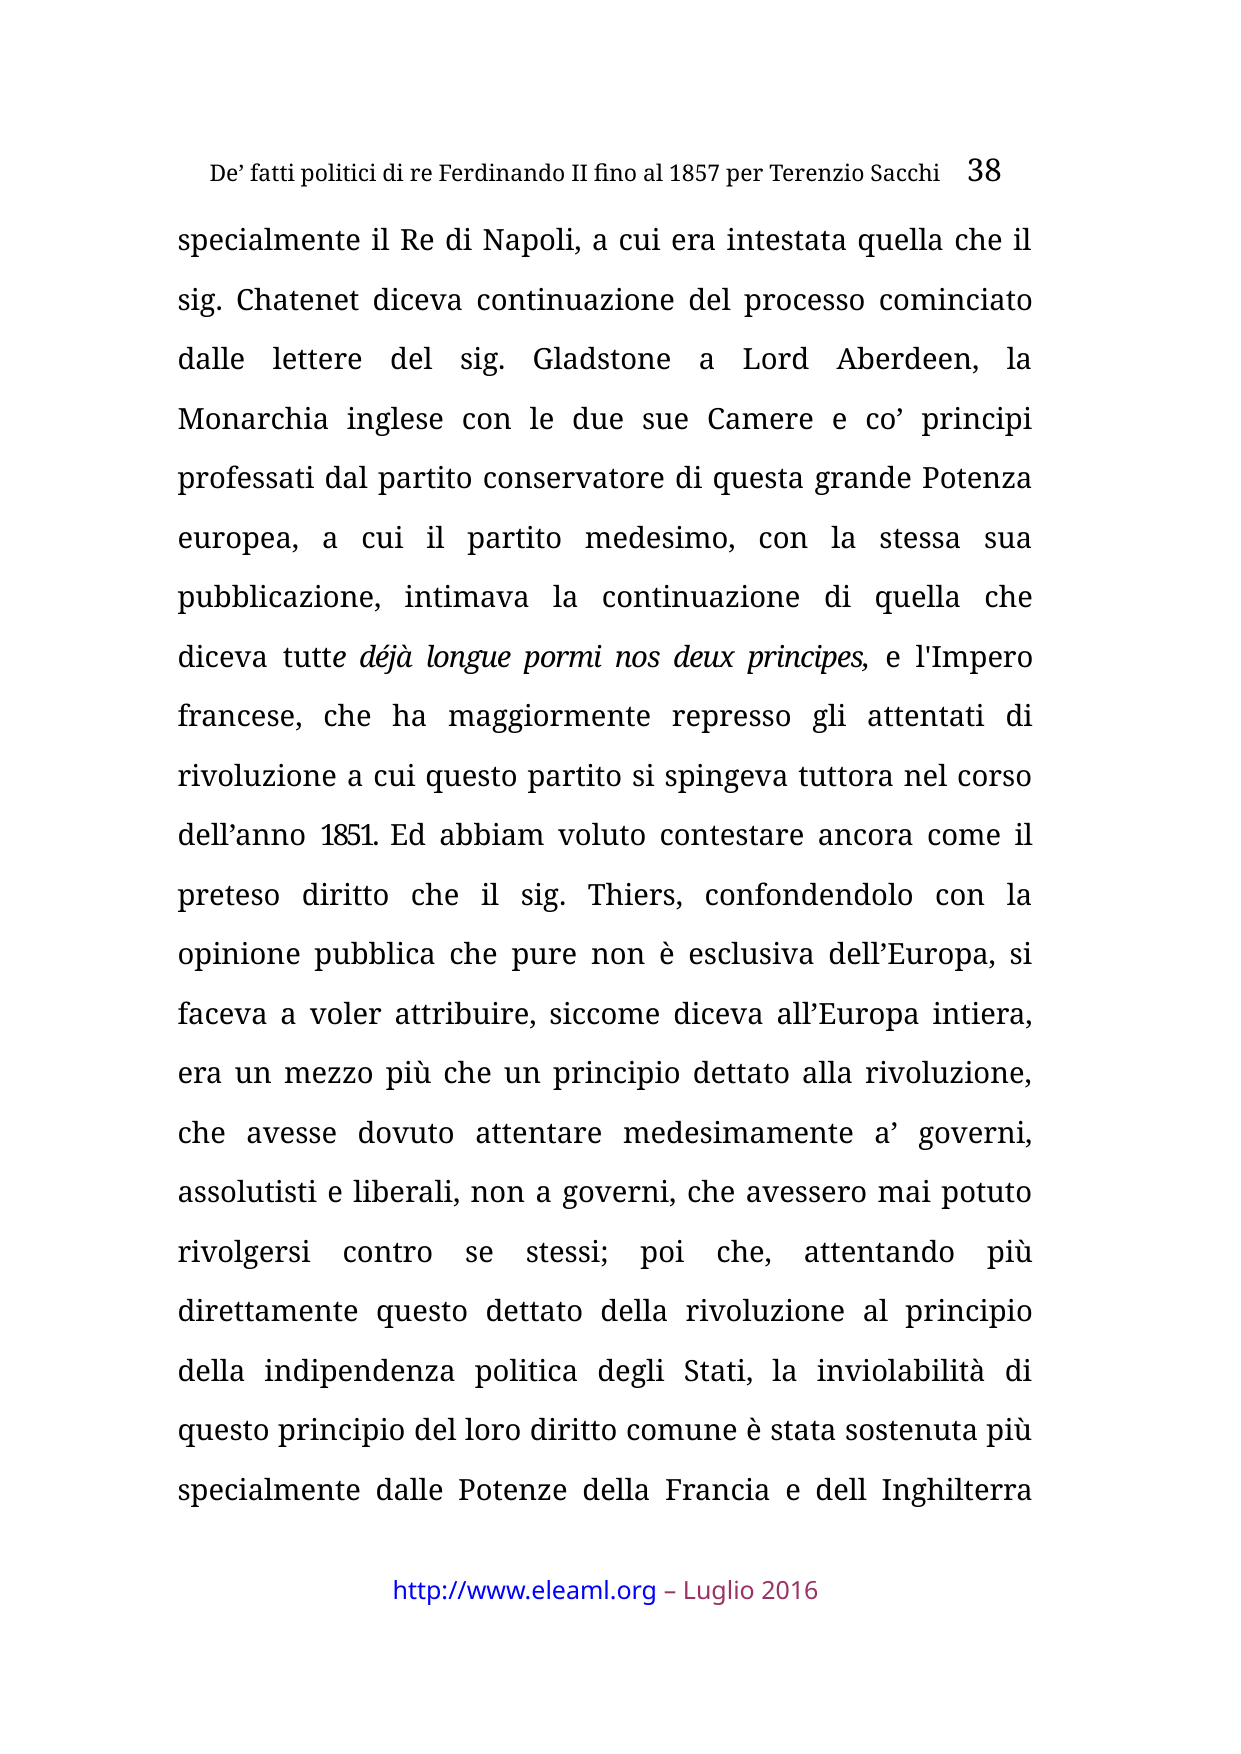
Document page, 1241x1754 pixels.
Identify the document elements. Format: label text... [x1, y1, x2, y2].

text specialmente il Re di Napoli, a cui era intestata quella che il sig. Chatenet diceva continuazione del processo cominciato dalle lettere del sig. Gladstone a Lord Aberdeen, la Monarchia inglese con le due sue Camere e co’ principi professati dal partito conservatore di questa grande Potenza europea, a cui il partito medesimo, con la stessa sua pubblicazione, intimava la continuazione di quella che diceva tutte déjà longue pormi nos deux principes, e l'Impero francese, che ha maggiormente represso gli attentati di rivoluzione a cui questo partito si spingeva tuttora nel corso dell’anno 1851. Ed abbiam voluto contestare ancora come il preteso diritto che il sig. Thiers, confondendolo con la opinione pubblica che pure non è esclusiva dell’Europa, si faceva a voler attribuire, siccome diceva all’Europa intiera, era un mezzo più che un principio dettato alla rivoluzione, che avesse dovuto attentare medesimamente a’ governi, assolutisti e liberali, non a governi, che avessero mai potuto rivolgersi contro se stessi; poi che, attentando più direttamente questo dettato della rivoluzione al principio della indipendenza politica degli Stati, la inviolabilità di questo principio del loro diritto comune è stata sostenuta più specialmente dalle Potenze della Francia e dell Inghilterra [177, 220, 1033, 1508]
